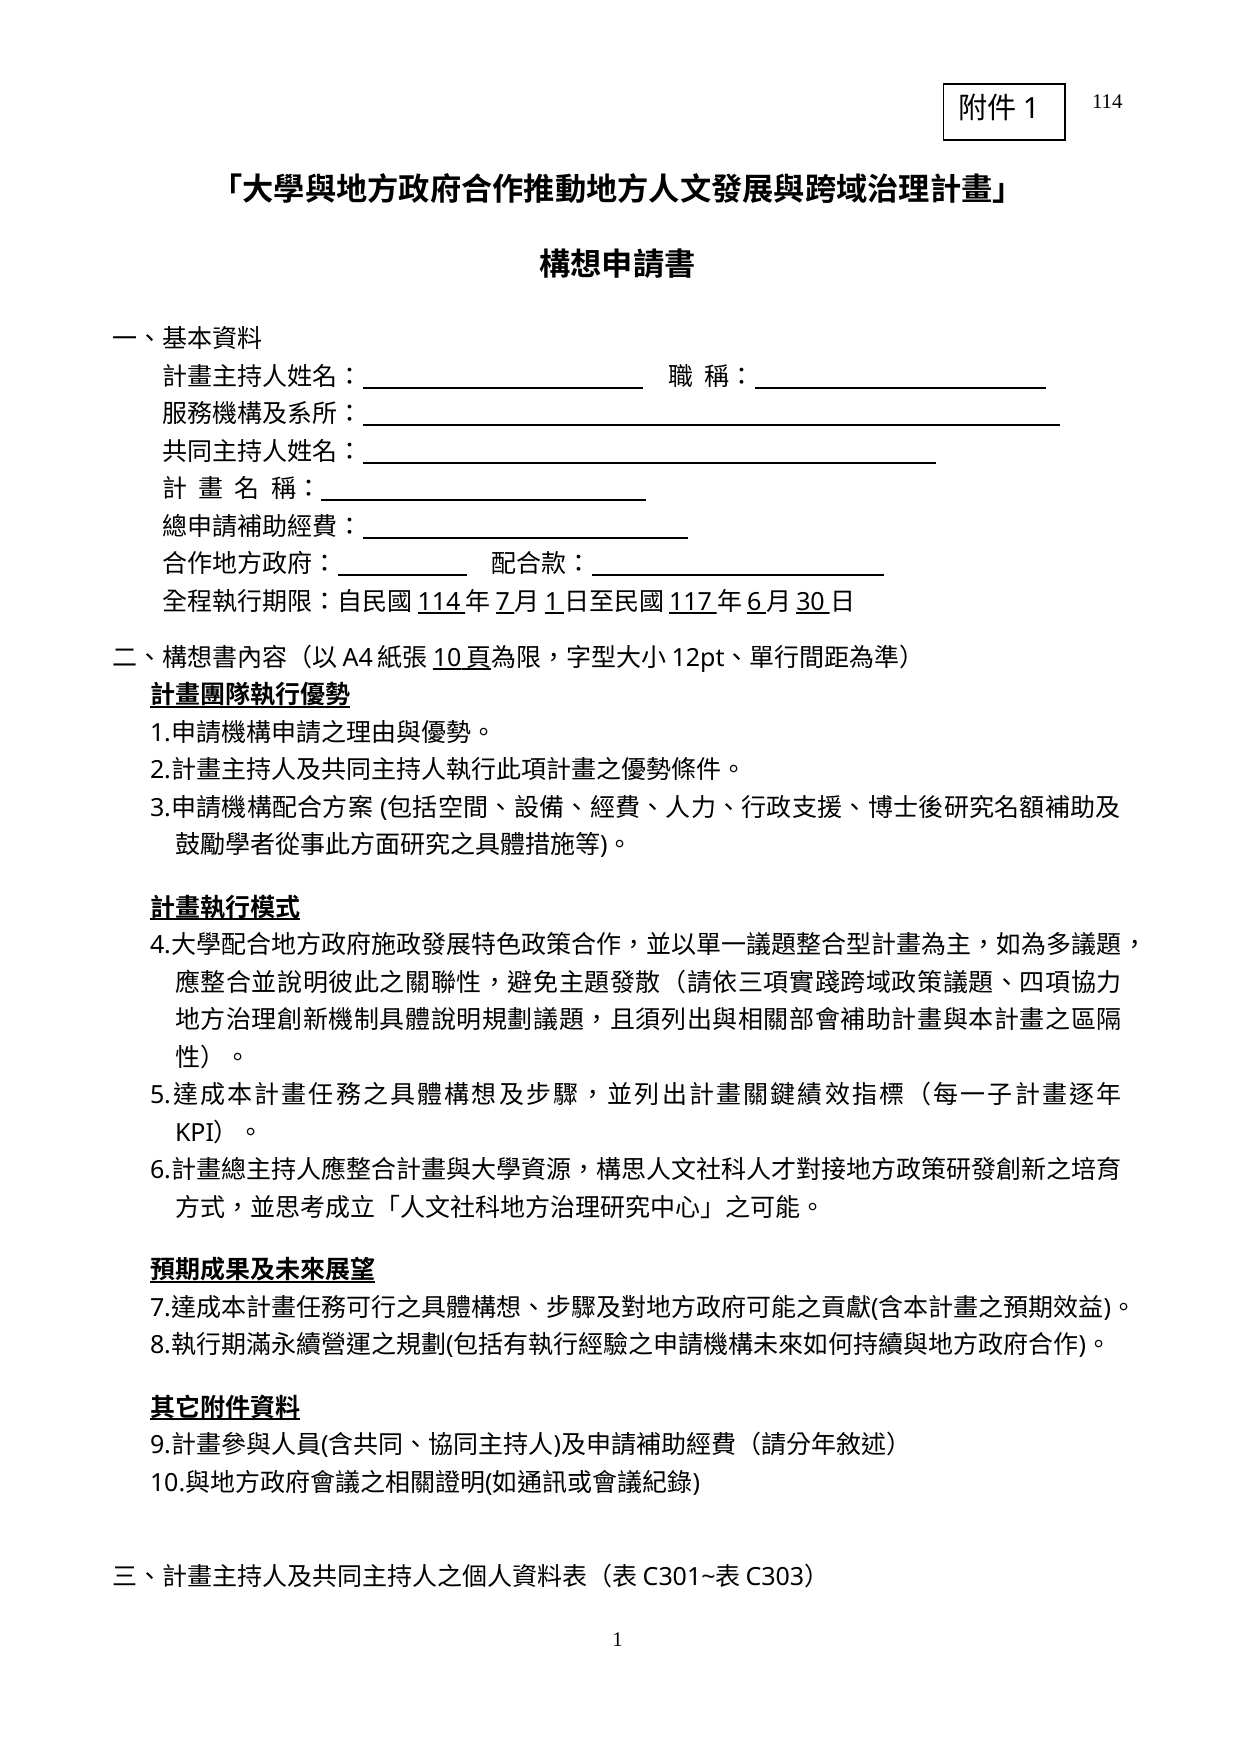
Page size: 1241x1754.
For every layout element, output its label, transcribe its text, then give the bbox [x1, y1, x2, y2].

text 計 畫 名 稱： [162, 468, 1122, 505]
text 共同主持人姓名： [162, 430, 1122, 468]
list 計畫主持人及共同主持人之個人資料表（表C301~表C303） [112, 1555, 1122, 1593]
text 其它附件資料 [150, 1387, 1122, 1424]
text 計畫團隊執行優勢 [150, 674, 1122, 712]
text 「大學與地方政府合作推動地方人文發展與跨域治理計畫」 [112, 149, 1122, 224]
text 合作地方政府： 配合款： [162, 543, 1122, 580]
text 構想申請書 [112, 224, 1122, 299]
text 附件1 [958, 91, 1050, 125]
text 預期成果及未來展望 [150, 1249, 1122, 1287]
text 全程執行期限：自民國114年7月1日至民國117年6月30日 [162, 580, 1122, 618]
text 總申請補助經費： [162, 505, 1122, 543]
text 9.計畫參與人員(含共同、協同主持人)及申請補助經費（請分年敘述） [150, 1424, 1122, 1462]
list 基本資料 [112, 318, 1122, 355]
text 3.申請機構配合方案 (包括空間、設備、經費、人力、行政支援、博士後研究名額補助及鼓勵學者從事此方面研究之具體措施等)。 [150, 787, 1122, 862]
text 服務機構及系所： [162, 393, 1122, 430]
list 構想書內容（以A4紙張10頁為限，字型大小12pt、單行間距為準） [112, 637, 1122, 674]
text 8.執行期滿永續營運之規劃(包括有執行經驗之申請機構未來如何持續與地方政府合作)。 [150, 1324, 1122, 1362]
text 計畫執行模式 [150, 887, 1122, 924]
text 1.申請機構申請之理由與優勢。 [150, 712, 1122, 749]
text 計畫主持人姓名： 職 稱： [162, 355, 1122, 393]
text 7.達成本計畫任務可行之具體構想、步驟及對地方政府可能之貢獻(含本計畫之預期效益)。 [150, 1287, 1122, 1324]
text 6.計畫總主持人應整合計畫與大學資源，構思人文社科人才對接地方政策研發創新之培育方式，並思考成立「人文社科地方治理研究中心」之可能。 [150, 1149, 1122, 1224]
text 10.與地方政府會議之相關證明(如通訊或會議紀錄) [150, 1462, 1122, 1499]
text 5.達成本計畫任務之具體構想及步驟，並列出計畫關鍵績效指標（每一子計畫逐年KPI）。 [150, 1074, 1122, 1149]
text 4.大學配合地方政府施政發展特色政策合作，並以單一議題整合型計畫為主，如為多議題，應整合並說明彼此之關聯性，避免主題發散（請依三項實踐跨域政策議題、四項協力地方治理創新機制具體說明規劃議題，且須列出與相關部會補助計畫與本計畫之區隔性）。 [150, 924, 1122, 1074]
text 2.計畫主持人及共同主持人執行此項計畫之優勢條件。 [150, 749, 1122, 787]
